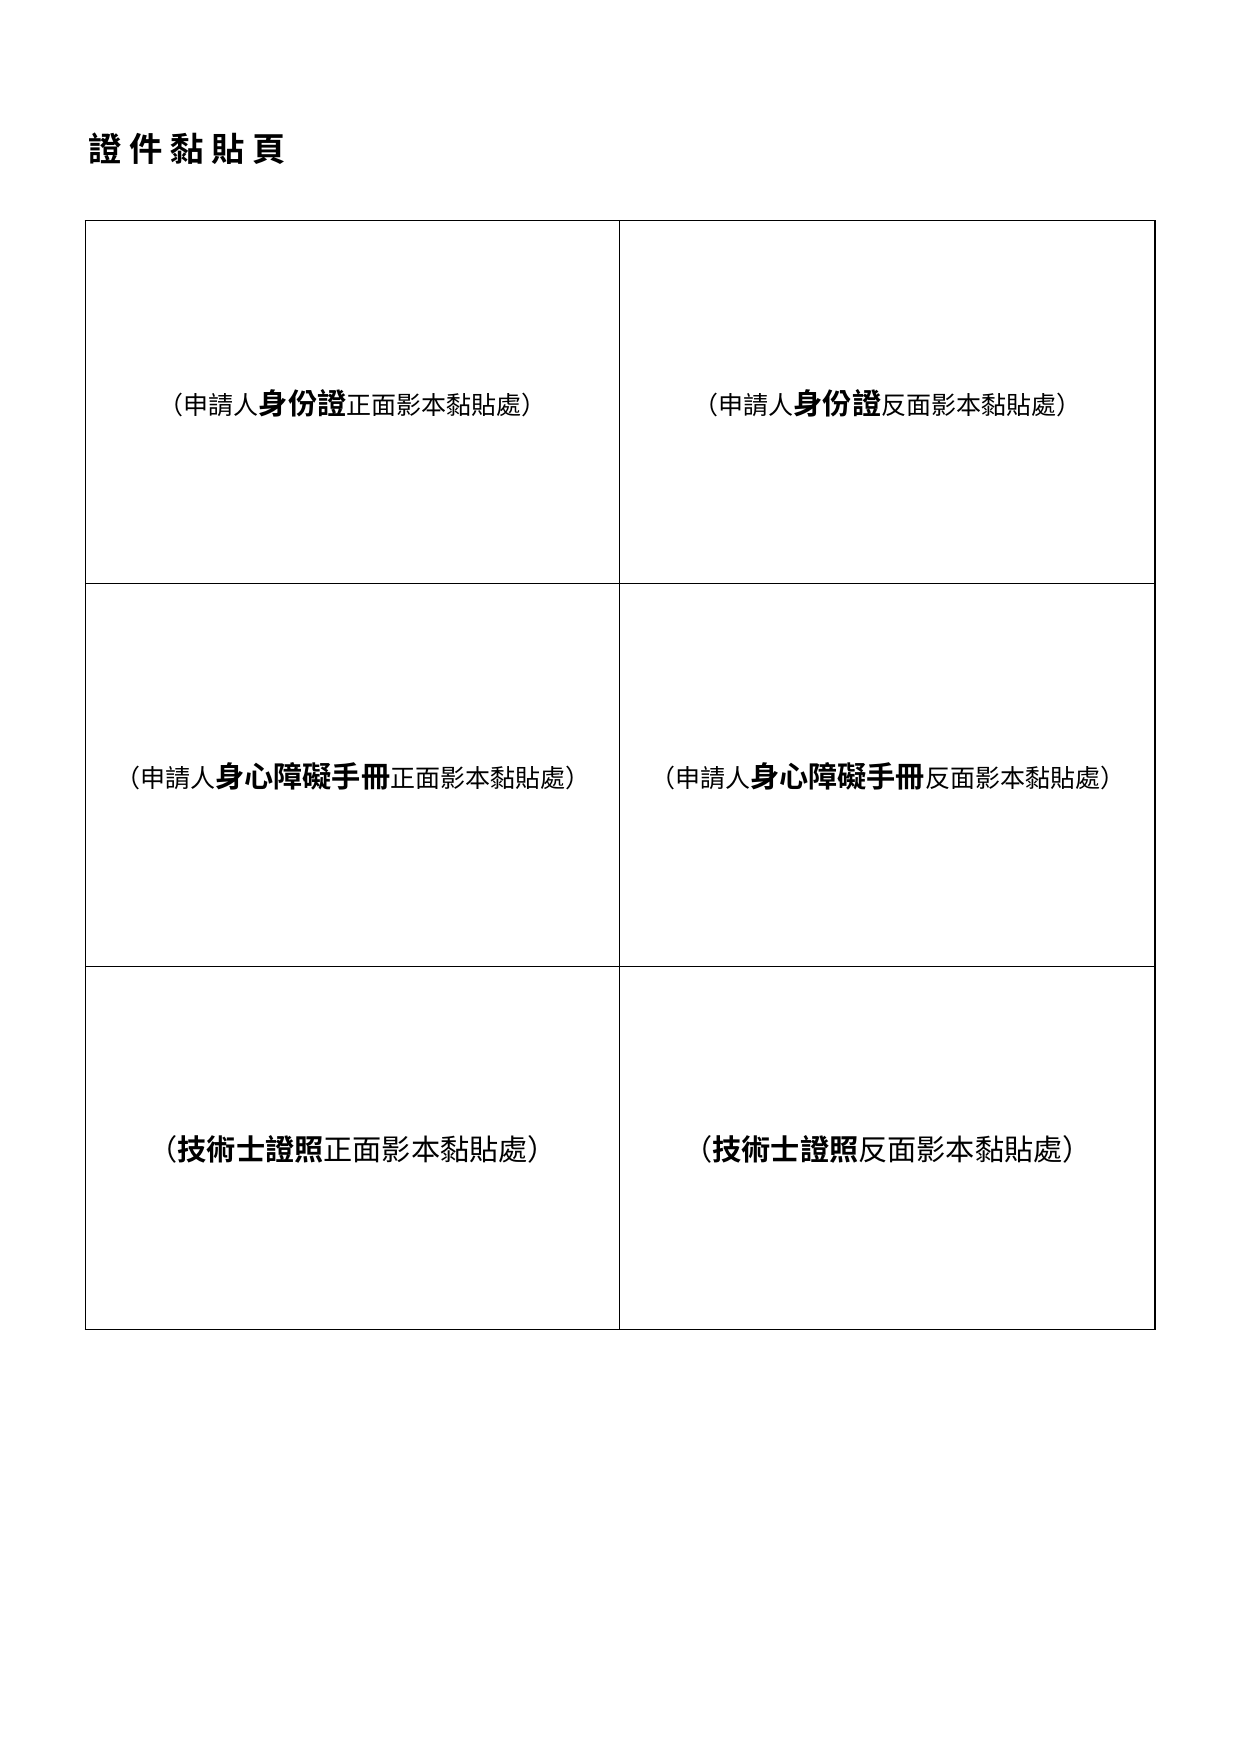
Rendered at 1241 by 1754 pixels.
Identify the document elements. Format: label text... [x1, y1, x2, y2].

table_header （申請人身份證正面影本黏貼處） [86, 221, 619, 582]
text 證 件 黏 貼 頁 [89, 123, 1189, 171]
table_cell （技術士證照正面影本黏貼處） [86, 967, 619, 1328]
table_cell （申請人身心障礙手冊正面影本黏貼處） [86, 584, 619, 966]
table_cell （技術士證照反面影本黏貼處） [620, 967, 1154, 1328]
table_header （申請人身份證反面影本黏貼處） [620, 221, 1154, 582]
table_cell （申請人身心障礙手冊反面影本黏貼處） [620, 584, 1154, 966]
